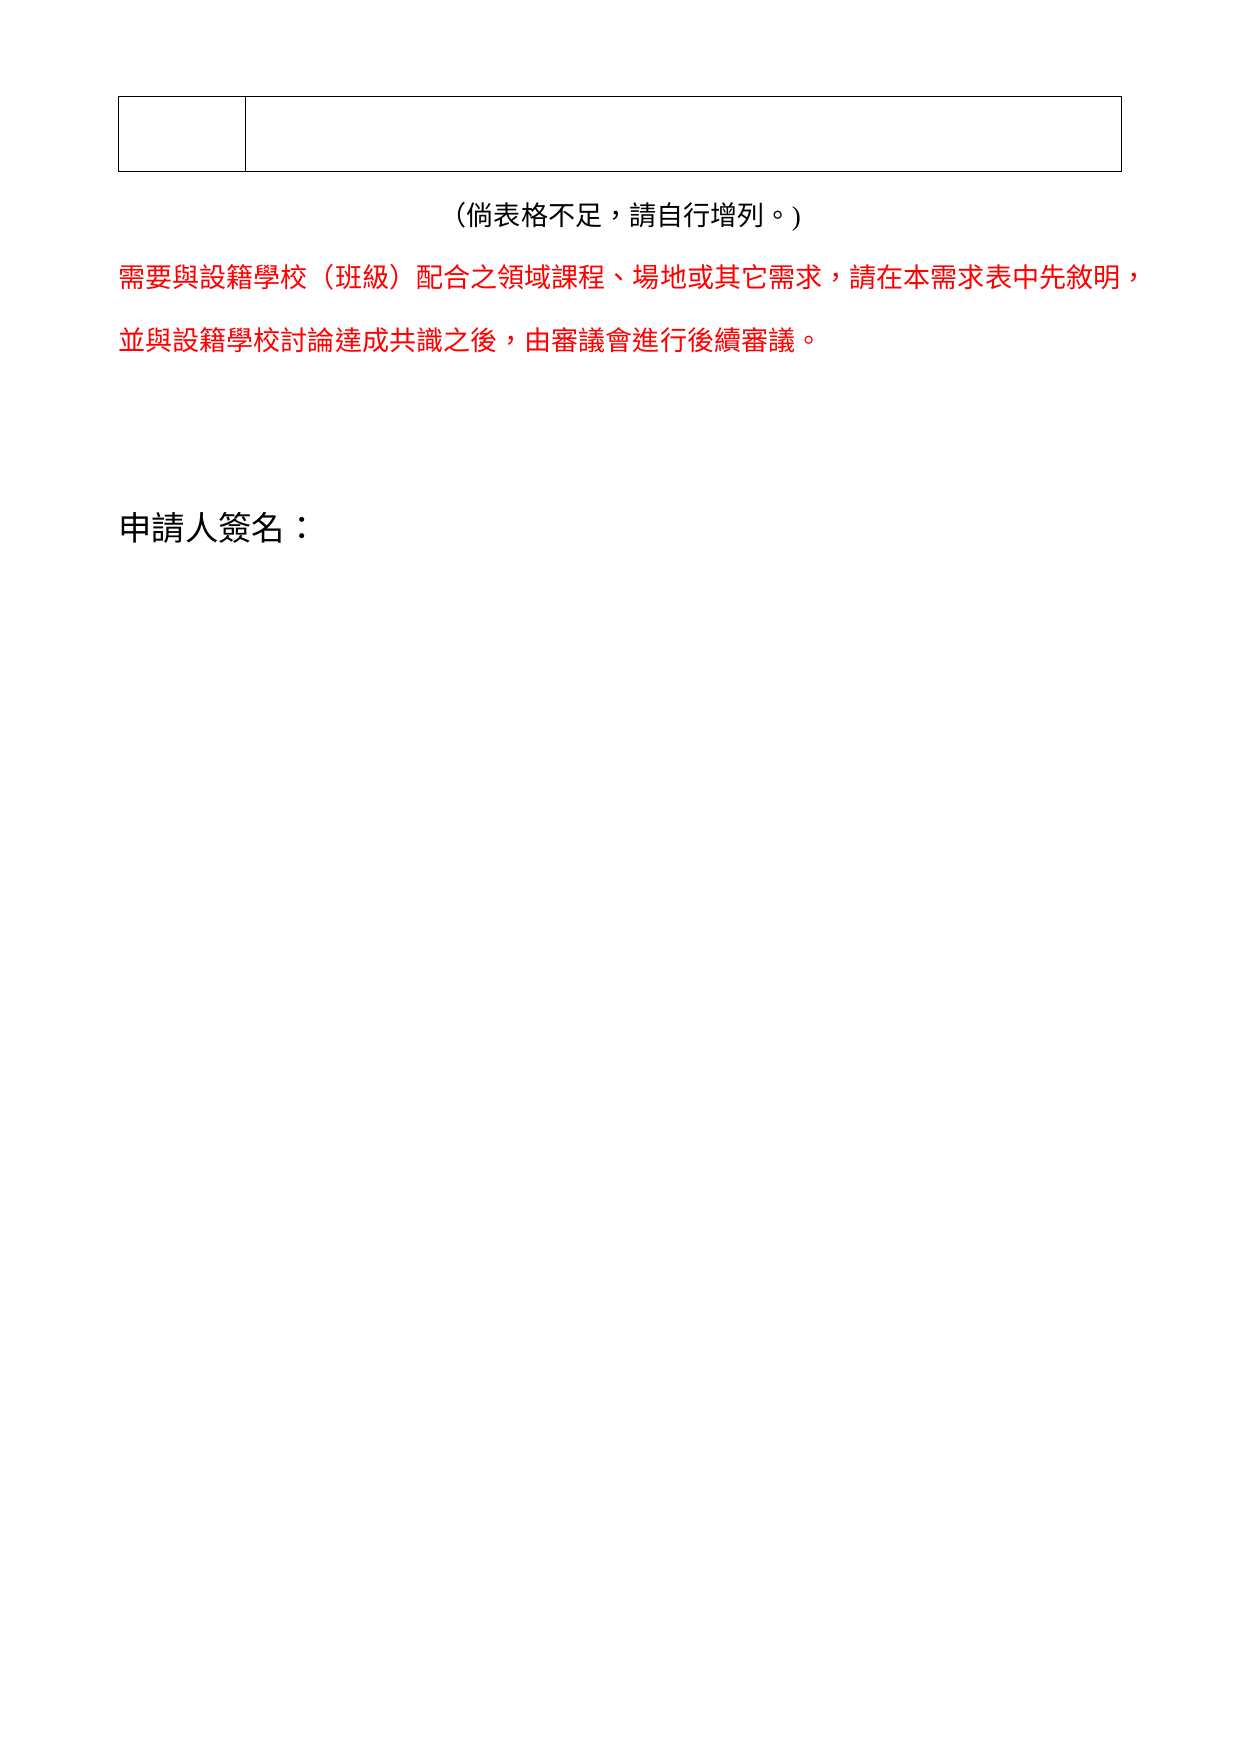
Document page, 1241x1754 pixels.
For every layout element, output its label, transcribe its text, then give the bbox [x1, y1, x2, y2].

text （倘表格不足，請自行增列。) [118, 172, 1122, 234]
table_cell [246, 97, 1121, 171]
table_cell [119, 97, 245, 171]
text 申請人簽名： [118, 484, 1122, 547]
text 需要與設籍學校（班級）配合之領域課程、場地或其它需求，請在本需求表中先敘明，並與設籍學校討論達成共識之後，由審議會進行後續審議。 [118, 234, 1122, 359]
